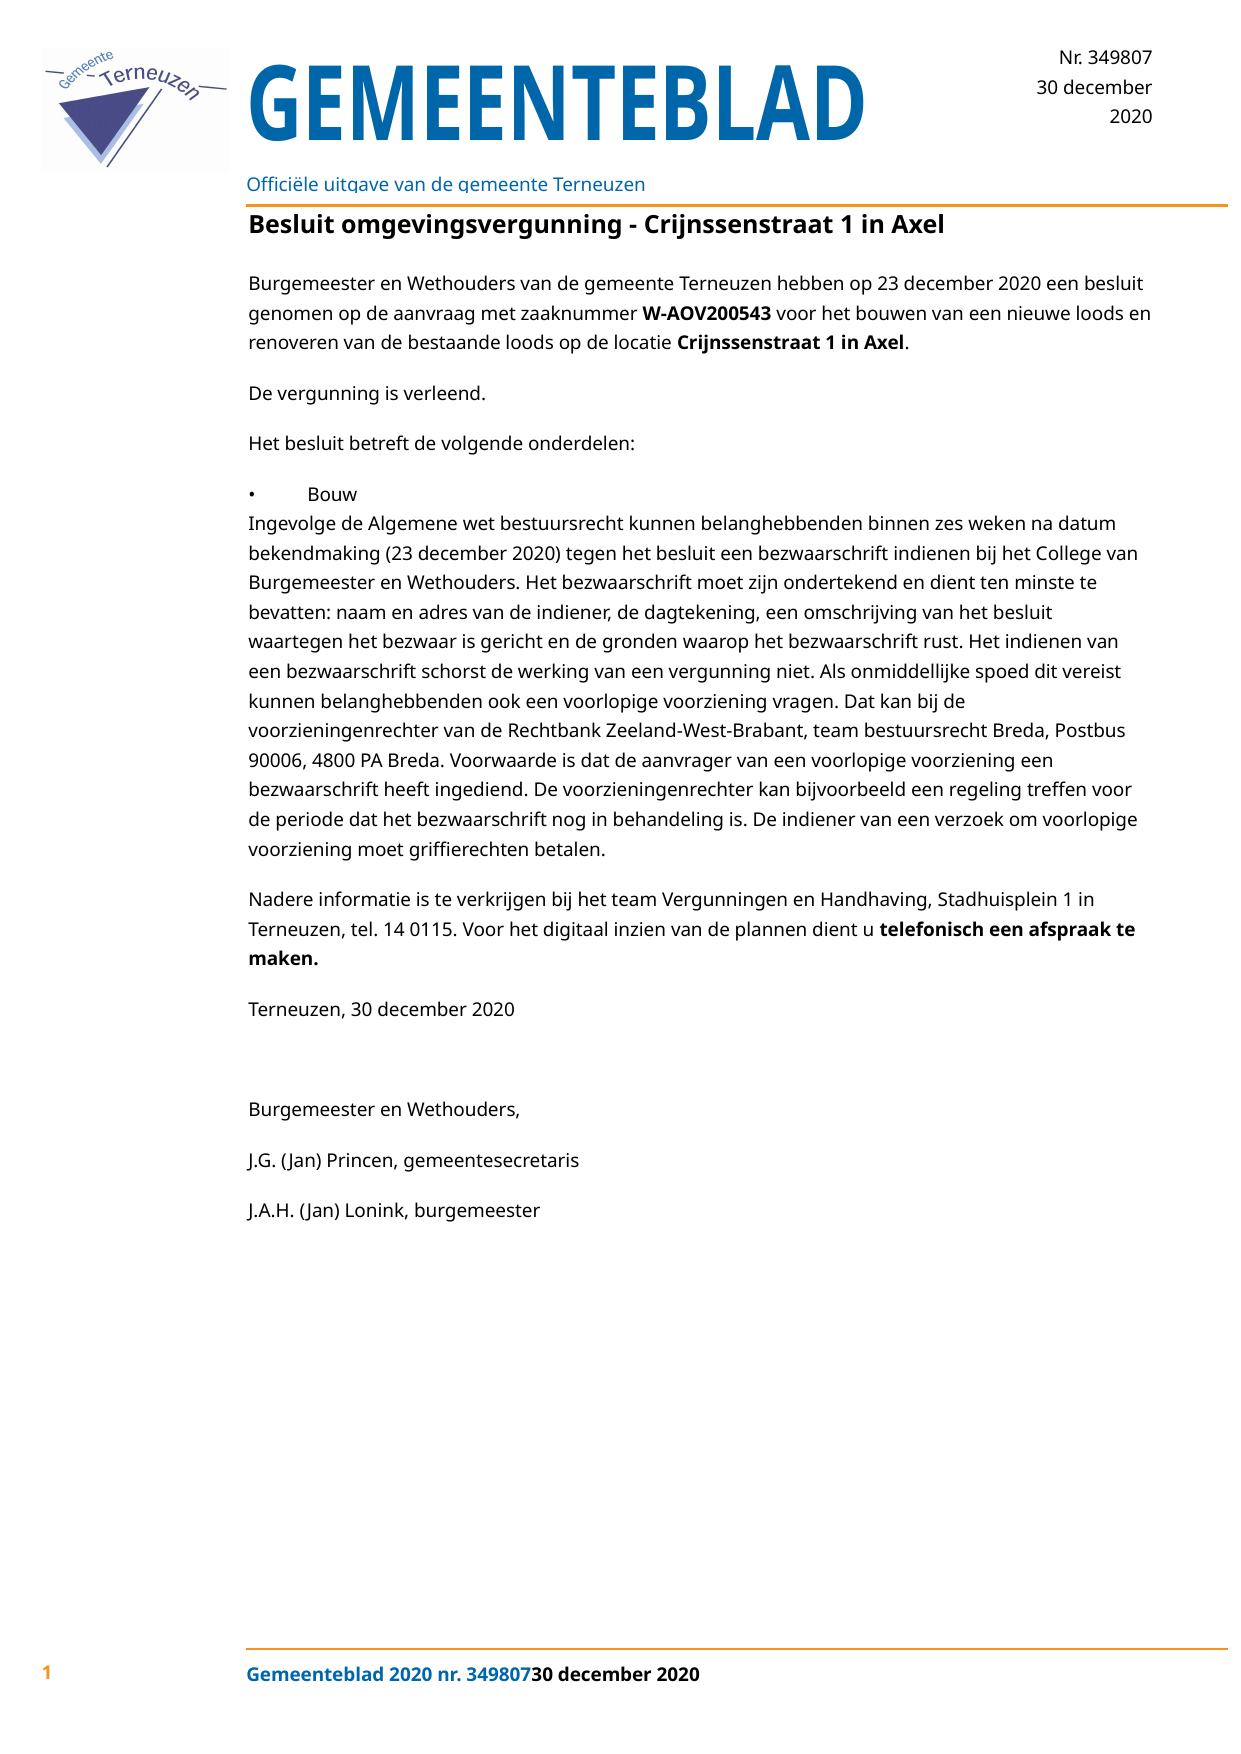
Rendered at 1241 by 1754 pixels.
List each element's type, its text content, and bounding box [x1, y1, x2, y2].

text Nadere informatie is te verkrijgen bij het team Vergunningen en Handhaving, Stadhuisplein 1 in Terneuzen, tel. 14 0115. Voor het digitaal inzien van de plannen dient u telefonisch een afspraak te maken. [248, 886, 1152, 971]
text De vergunning is verleend. [248, 380, 1152, 406]
text J.A.H. (Jan) Lonink, burgemeester [248, 1197, 1152, 1223]
text Besluit omgevingsvergunning - Crijnssenstraat 1 in Axel [248, 207, 1152, 241]
picture [41, 47, 231, 172]
text Ingevolge de Algemene wet bestuursrecht kunnen belanghebbenden binnen zes weken na datum bekendmaking (23 december 2020) tegen het besluit een bezwaarschrift indienen bij het College van Burgemeester en Wethouders. Het bezwaarschrift moet zijn ondertekend en dient ten minste te bevatten: naam en adres van de indiener, de dagtekening, een omschrijving van het besluit waartegen het bezwaar is gericht en de gronden waarop het bezwaarschrift rust. Het indienen van een bezwaarschrift schorst de werking van een vergunning niet. Als onmiddellijke spoed dit vereist kunnen belanghebbenden ook een voorlopige voorziening vragen. Dat kan bij de voorzieningenrechter van de Rechtbank Zeeland-West-Brabant, team bestuursrecht Breda, Postbus 90006, 4800 PA Breda. Voorwaarde is dat de aanvrager van een voorlopige voorziening een bezwaarschrift heeft ingediend. De voorzieningenrechter kan bijvoorbeeld een regeling treffen voor de periode dat het bezwaarschrift nog in behandeling is. De indiener van een verzoek om voorlopige voorziening moet griffierechten betalen. [248, 510, 1152, 861]
text Terneuzen, 30 december 2020 [248, 996, 1152, 1021]
text Het besluit betreft de volgende onderdelen: [248, 430, 1152, 456]
text J.G. (Jan) Princen, gemeentesecretaris [248, 1147, 1152, 1173]
list Bouw [248, 481, 1152, 506]
text Burgemeester en Wethouders van de gemeente Terneuzen hebben op 23 december 2020 een besluit genomen op de aanvraag met zaaknummer W-AOV200543 voor het bouwen van een nieuwe loods en renoveren van de bestaande loods op de locatie Crijnssenstraat 1 in Axel. [248, 270, 1152, 355]
text Burgemeester en Wethouders, [248, 1097, 1152, 1122]
